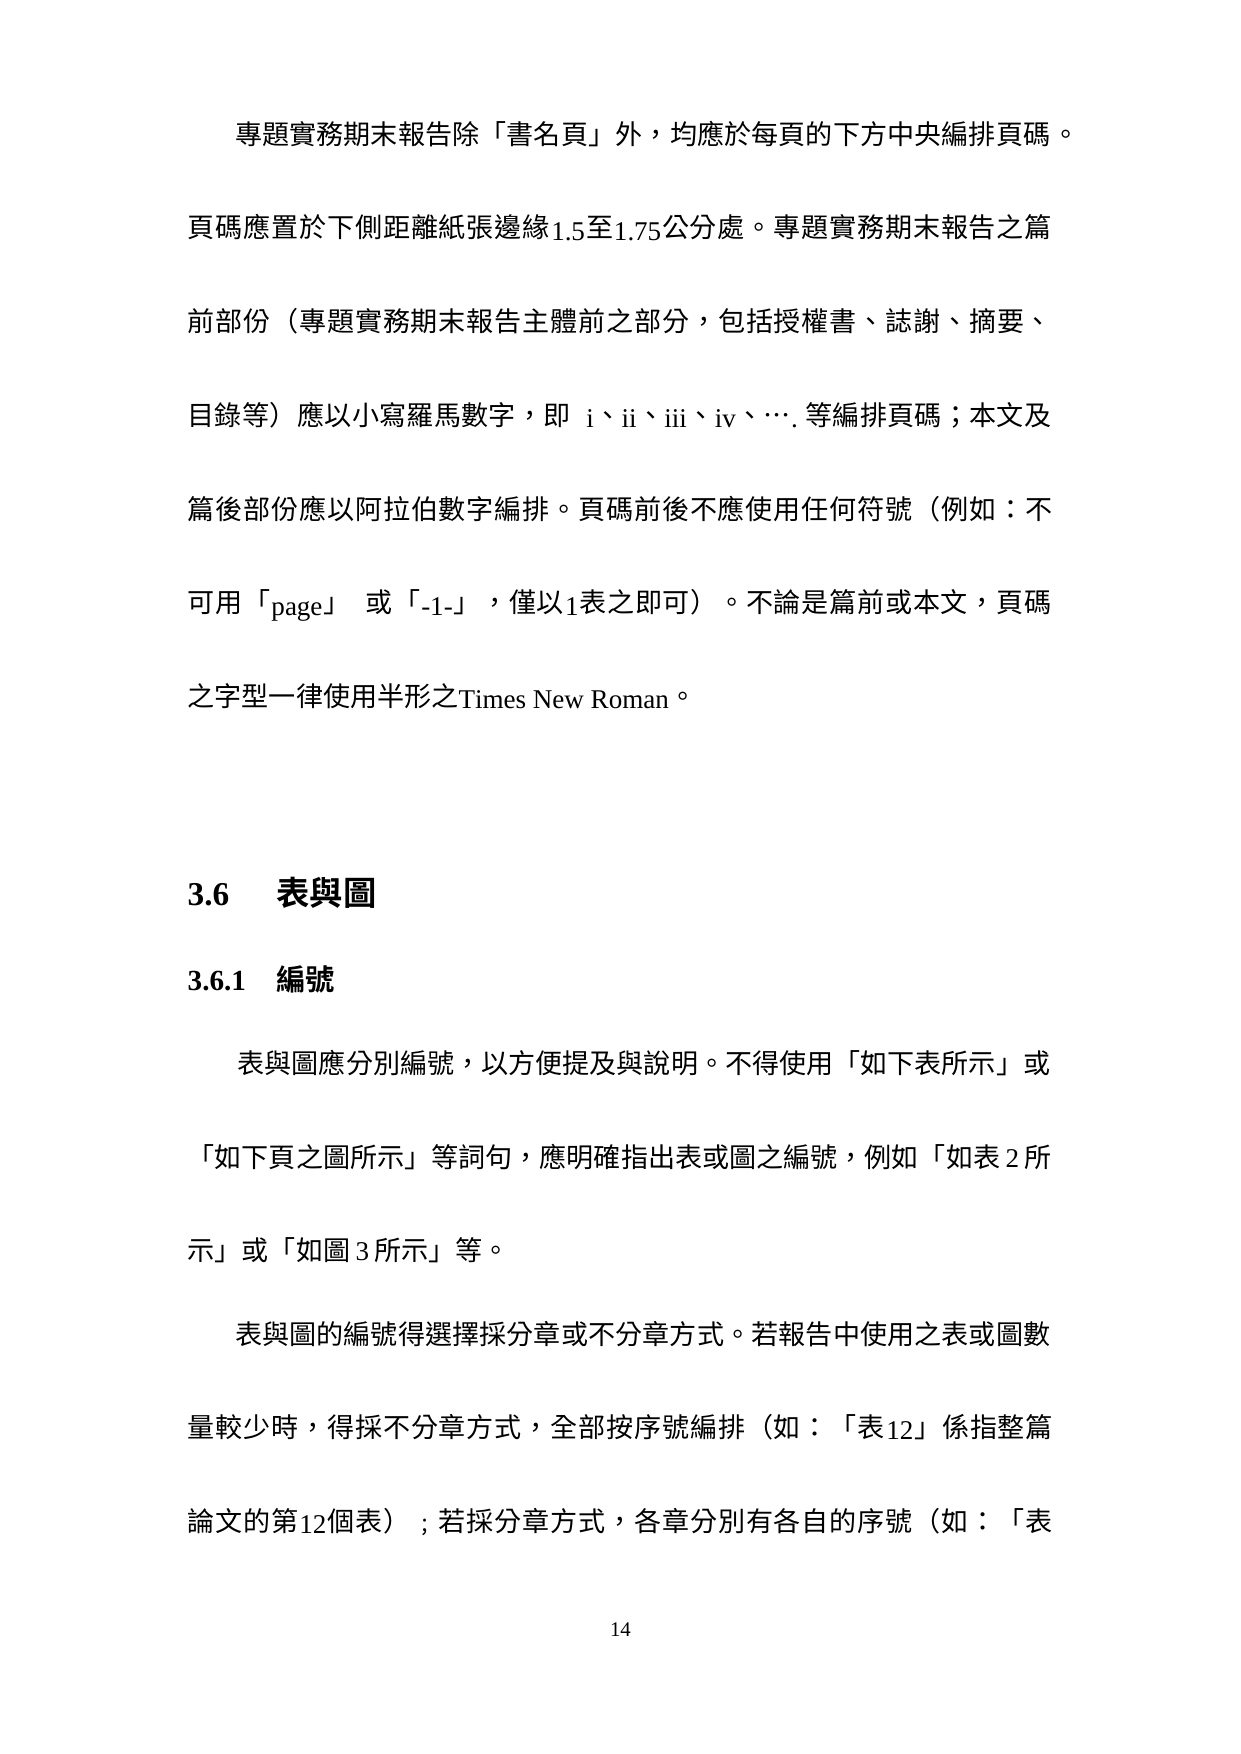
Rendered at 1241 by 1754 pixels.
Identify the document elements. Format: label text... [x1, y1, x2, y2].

list 編號 [187, 936, 1053, 999]
text 表與圖的編號得選擇採分章或不分章方式。若報告中使用之表或圖數量較少時，得採不分章方式，全部按序號編排（如：「表12」係指整篇論文的第12個表）﹔若採分章方式，各章分別有各自的序號（如：「表 [187, 1289, 1053, 1539]
list 表與圖 [187, 849, 1053, 912]
text 專題實務期末報告除「書名頁」外，均應於每頁的下方中央編排頁碼。頁碼應置於下側距離紙張邊緣1.5至1.75公分處。專題實務期末報告之篇前部份（專題實務期末報告主體前之部分，包括授權書、誌謝、摘要、目錄等）應以小寫羅馬數字，即 i、ii、iii、iv、…. 等編排頁碼；本文及篇後部份應以阿拉伯數字編排。頁碼前後不應使用任何符號（例如：不可用「page」 或「-1-」，僅以1表之即可）。不論是篇前或本文，頁碼之字型一律使用半形之Times New Roman。 [187, 89, 1053, 714]
text 表與圖應分別編號，以方便提及與說明。不得使用「如下表所示」或「如下頁之圖所示」等詞句，應明確指出表或圖之編號，例如「如表2所示」或「如圖3所示」等。 [187, 1020, 1053, 1270]
